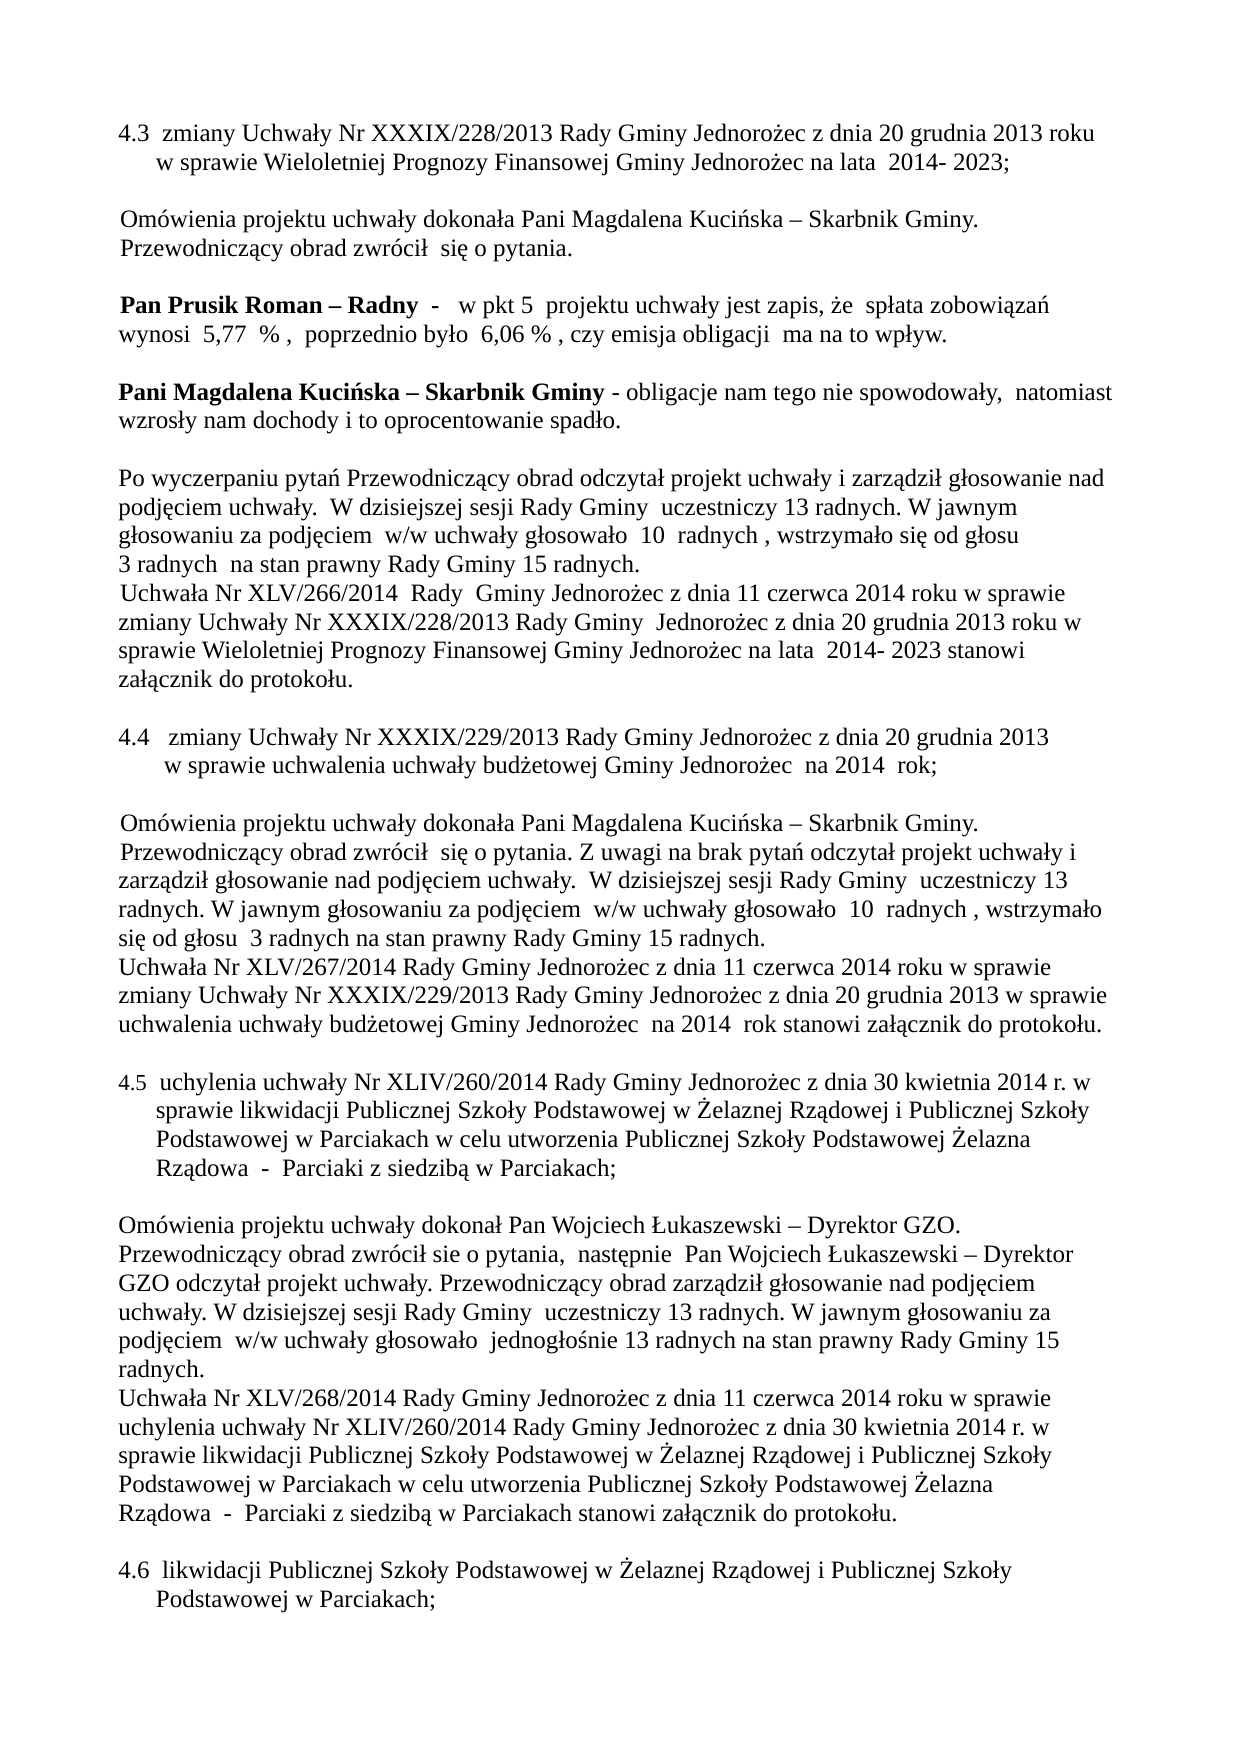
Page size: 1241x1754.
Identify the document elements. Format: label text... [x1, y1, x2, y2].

text Przewodniczący obrad zwrócił się o pytania. Z uwagi na brak pytań odczytał projekt uchwały i [107, 837, 1122, 866]
text Rządowa - Parciaki z siedzibą w Parciakach stanowi załącznik do protokołu. [118, 1498, 1122, 1527]
text 4.5 uchylenia uchwały Nr XLIV/260/2014 Rady Gminy Jednorożec z dnia 30 kwietnia 2014 r. w [118, 1067, 1122, 1096]
text 4.3 zmiany Uchwały Nr XXXIX/228/2013 Rady Gminy Jednorożec z dnia 20 grudnia 2013 roku [118, 118, 1122, 147]
text w sprawie Wieloletniej Prognozy Finansowej Gminy Jednorożec na lata 2014- 2023; [118, 147, 1122, 176]
text Omówienia projektu uchwały dokonał Pan Wojciech Łukaszewski – Dyrektor GZO. Przewodniczący obrad zwrócił sie o pytania, następnie Pan Wojciech Łukaszewski – Dyrektor GZO odczytał projekt uchwały. Przewodniczący obrad zarządził głosowanie nad podjęciem uchwały. W dzisiejszej sesji Rady Gminy uczestniczy 13 radnych. W jawnym głosowaniu za podjęciem w/w uchwały głosowało jednogłośnie 13 radnych na stan prawny Rady Gminy 15 radnych. [118, 1211, 1122, 1383]
text sprawie likwidacji Publicznej Szkoły Podstawowej w Żelaznej Rządowej i Publicznej Szkoły [118, 1441, 1122, 1469]
text Pani Magdalena Kucińska – Skarbnik Gminy - obligacje nam tego nie spowodowały, natomiast [118, 377, 1122, 406]
text Pan Prusik Roman – Radny - w pkt 5 projektu uchwały jest zapis, że spłata zobowiązań [107, 291, 1122, 319]
text 4.4 zmiany Uchwały Nr XXXIX/229/2013 Rady Gminy Jednorożec z dnia 20 grudnia 2013 [118, 722, 1122, 751]
text wynosi 5,77 % , poprzednio było 6,06 % , czy emisja obligacji ma na to wpływ. [118, 319, 1122, 348]
text Omówienia projektu uchwały dokonała Pani Magdalena Kucińska – Skarbnik Gminy. [107, 204, 1122, 233]
text 4.6 likwidacji Publicznej Szkoły Podstawowej w Żelaznej Rządowej i Publicznej Szkoły [118, 1556, 1122, 1584]
text Po wyczerpaniu pytań Przewodniczący obrad odczytał projekt uchwały i zarządził głosowanie nad podjęciem uchwały. W dzisiejszej sesji Rady Gminy uczestniczy 13 radnych. W jawnym głosowaniu za podjęciem w/w uchwały głosowało 10 radnych , wstrzymało się od głosu [118, 463, 1122, 549]
text zmiany Uchwały Nr XXXIX/228/2013 Rady Gminy Jednorożec z dnia 20 grudnia 2013 roku w sprawie Wieloletniej Prognozy Finansowej Gminy Jednorożec na lata 2014- 2023 stanowi załącznik do protokołu. [118, 607, 1122, 693]
text sprawie likwidacji Publicznej Szkoły Podstawowej w Żelaznej Rządowej i Publicznej Szkoły [118, 1096, 1122, 1124]
text Przewodniczący obrad zwrócił się o pytania. [107, 233, 1122, 262]
text zarządził głosowanie nad podjęciem uchwały. W dzisiejszej sesji Rady Gminy uczestniczy 13 radnych. W jawnym głosowaniu za podjęciem w/w uchwały głosowało 10 radnych , wstrzymało się od głosu 3 radnych na stan prawny Rady Gminy 15 radnych. [118, 866, 1122, 952]
text Omówienia projektu uchwały dokonała Pani Magdalena Kucińska – Skarbnik Gminy. [107, 808, 1122, 837]
text Podstawowej w Parciakach w celu utworzenia Publicznej Szkoły Podstawowej Żelazna [118, 1124, 1122, 1153]
text wzrosły nam dochody i to oprocentowanie spadło. [118, 406, 1122, 434]
text uchylenia uchwały Nr XLIV/260/2014 Rady Gminy Jednorożec z dnia 30 kwietnia 2014 r. w [118, 1412, 1122, 1441]
text w sprawie uchwalenia uchwały budżetowej Gminy Jednorożec na 2014 rok; [107, 751, 1122, 779]
text 3 radnych na stan prawny Rady Gminy 15 radnych. [118, 549, 1122, 578]
text Uchwała Nr XLV/268/2014 Rady Gminy Jednorożec z dnia 11 czerwca 2014 roku w sprawie [118, 1383, 1122, 1412]
text Podstawowej w Parciakach; [118, 1584, 1122, 1613]
text Uchwała Nr XLV/267/2014 Rady Gminy Jednorożec z dnia 11 czerwca 2014 roku w sprawie zmiany Uchwały Nr XXXIX/229/2013 Rady Gminy Jednorożec z dnia 20 grudnia 2013 w sprawie uchwalenia uchwały budżetowej Gminy Jednorożec na 2014 rok stanowi załącznik do protokołu. [118, 952, 1122, 1038]
text Rządowa - Parciaki z siedzibą w Parciakach; [118, 1153, 1122, 1182]
text Podstawowej w Parciakach w celu utworzenia Publicznej Szkoły Podstawowej Żelazna [118, 1469, 1122, 1498]
text Uchwała Nr XLV/266/2014 Rady Gminy Jednorożec z dnia 11 czerwca 2014 roku w sprawie [107, 578, 1122, 607]
